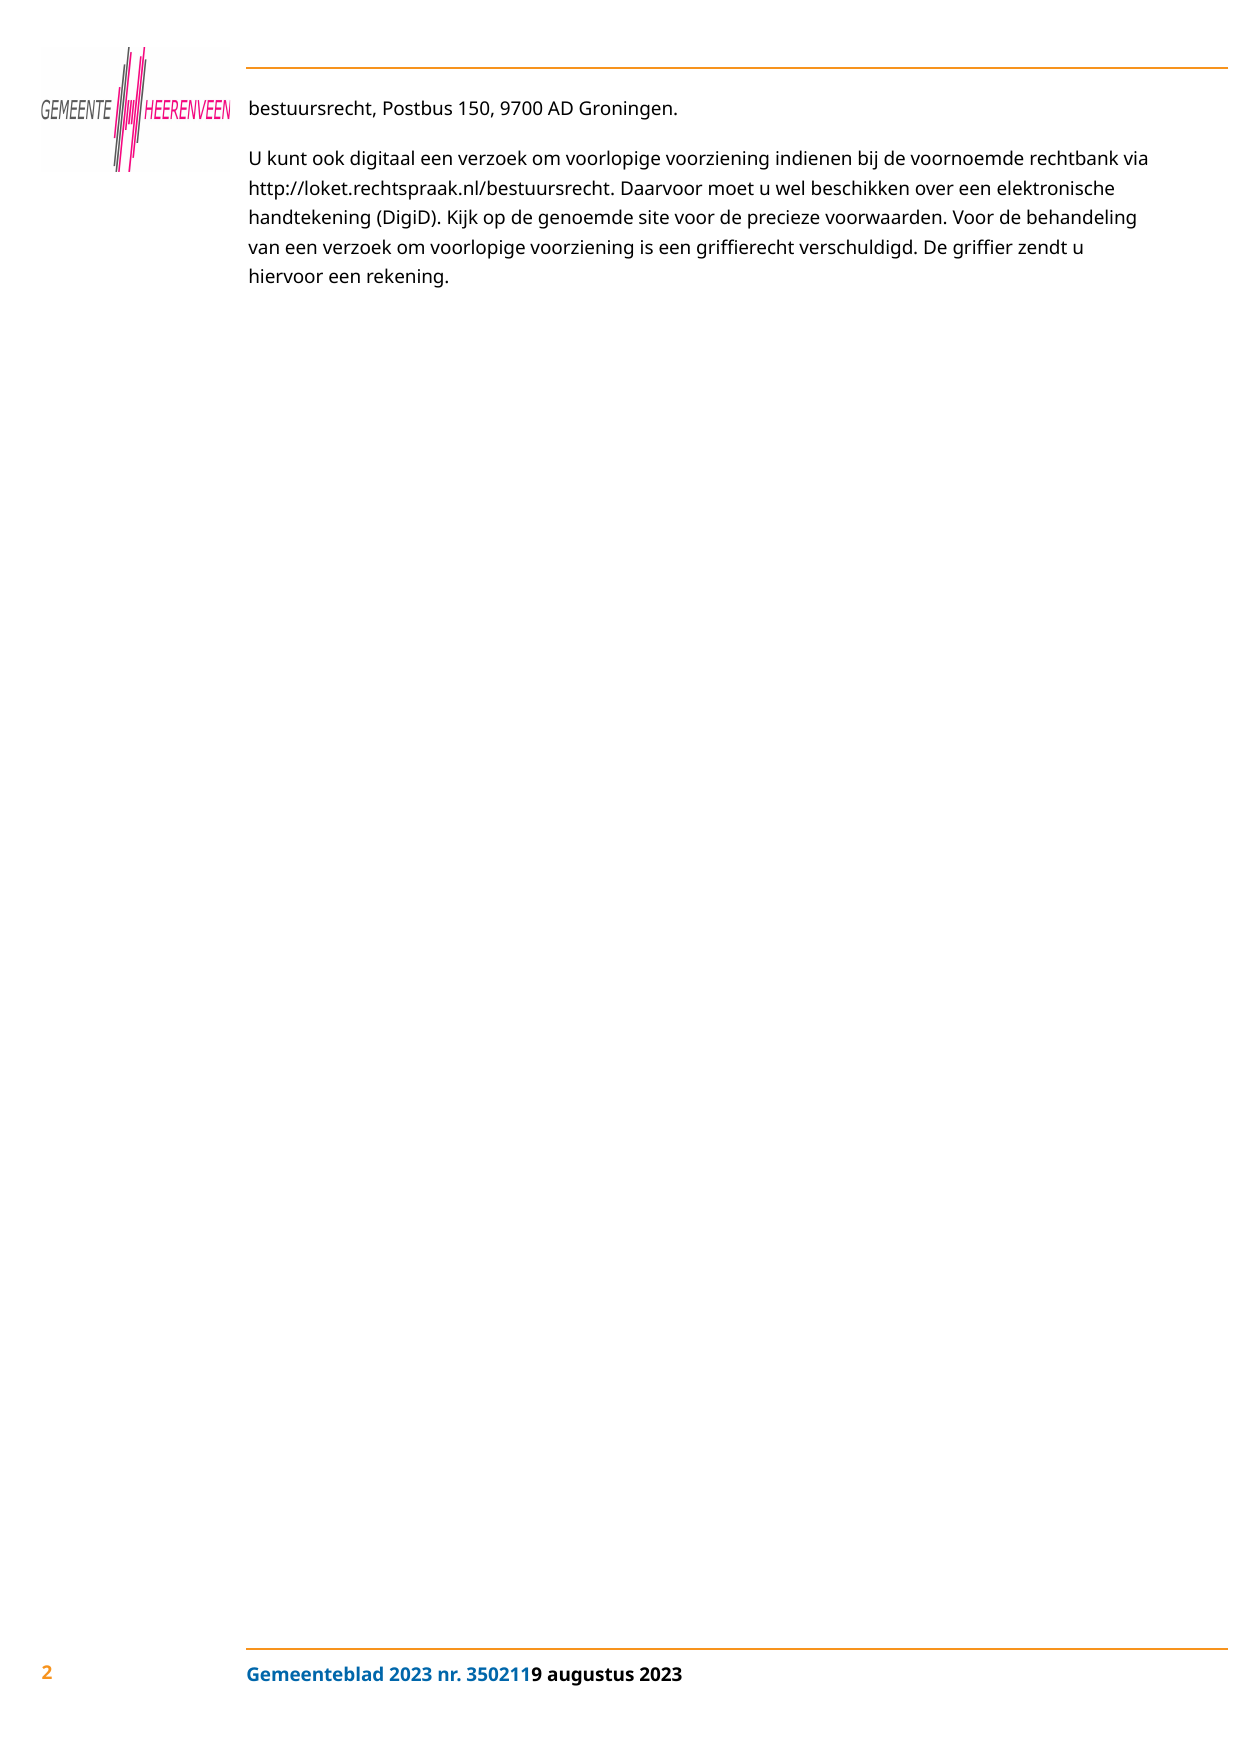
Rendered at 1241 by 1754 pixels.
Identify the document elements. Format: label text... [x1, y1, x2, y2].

text bestuursrecht, Postbus 150, 9700 AD Groningen. [248, 95, 1152, 121]
picture [41, 47, 231, 172]
text U kunt ook digitaal een verzoek om voorlopige voorziening indienen bij de voornoemde rechtbank via http://loket.rechtspraak.nl/bestuursrecht. Daarvoor moet u wel beschikken over een elektronische handtekening (DigiD). Kijk op de genoemde site voor de precieze voorwaarden. Voor de behandeling van een verzoek om voorlopige voorziening is een griffierecht verschuldigd. De griffier zendt u hiervoor een rekening. [248, 145, 1152, 289]
